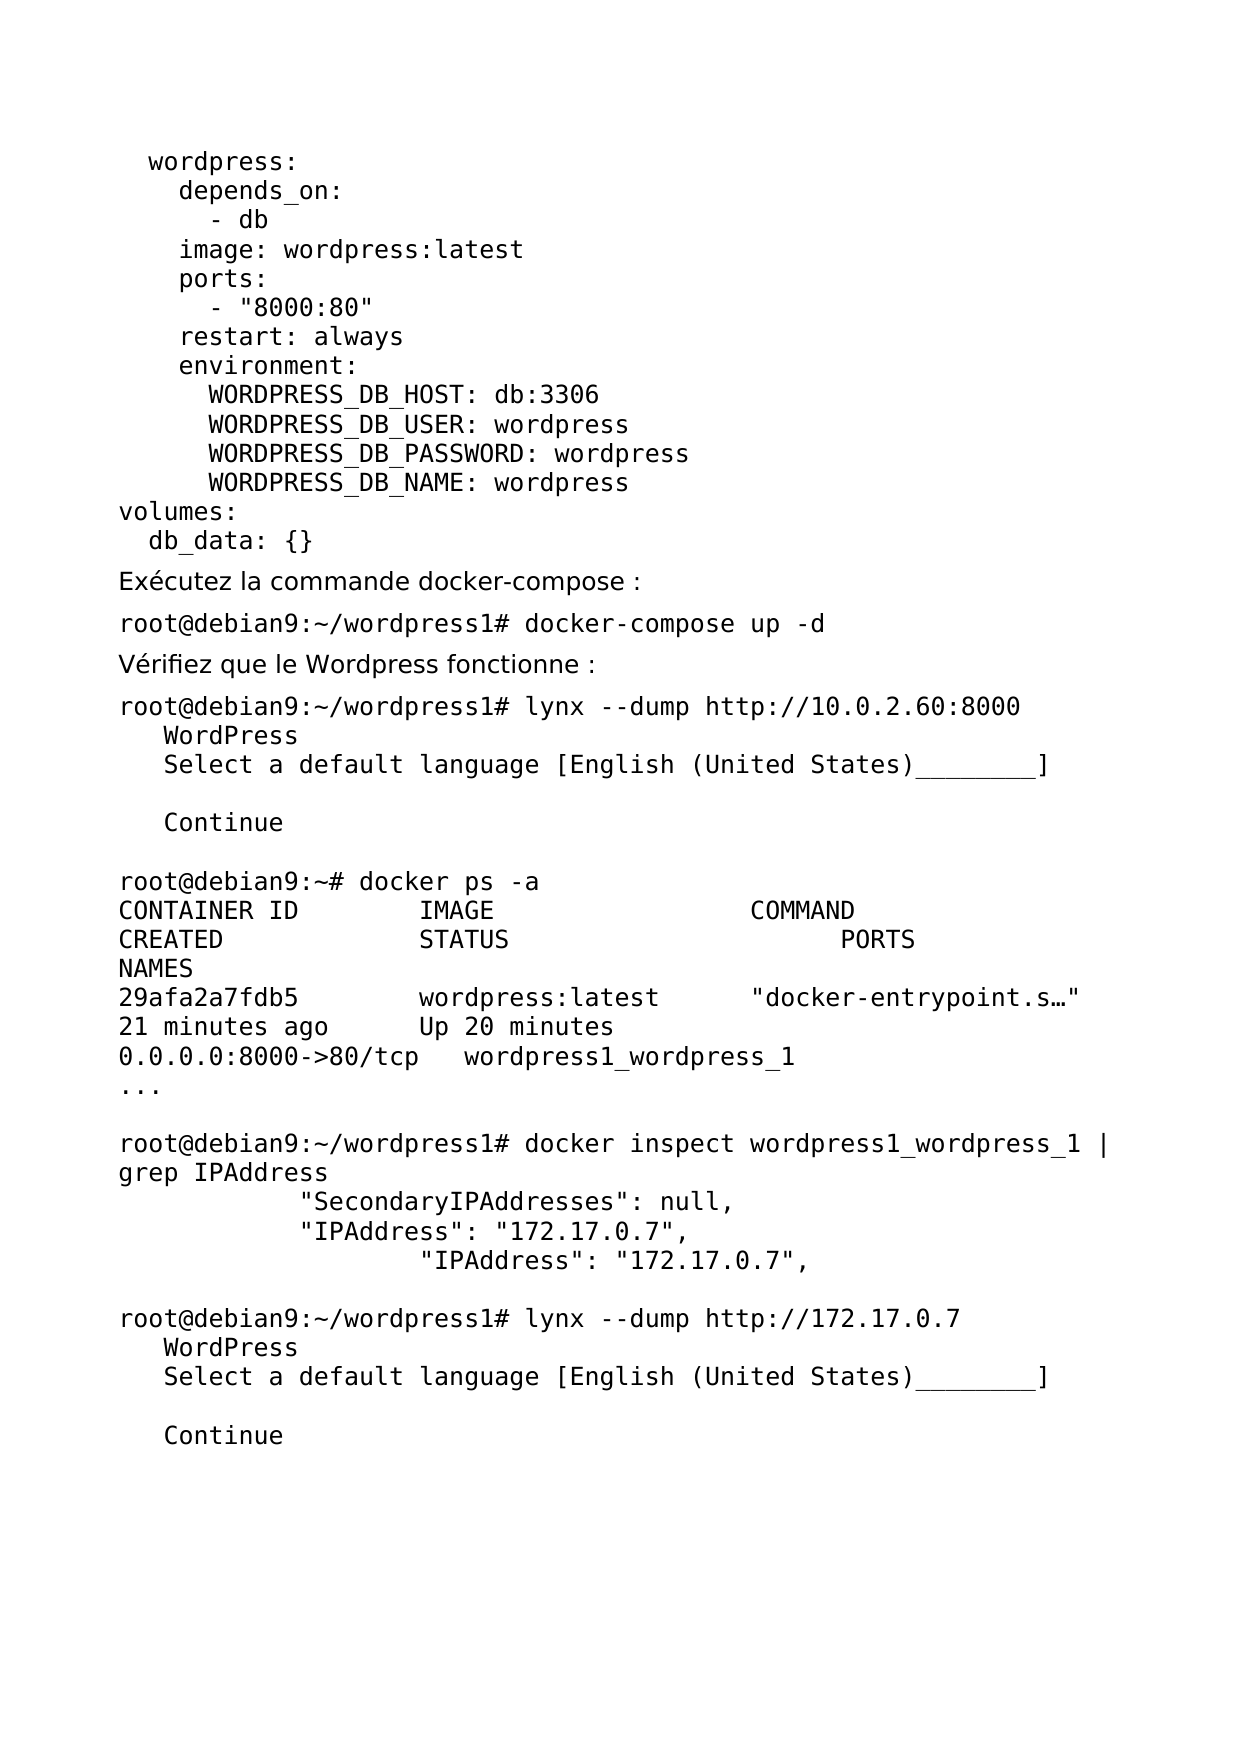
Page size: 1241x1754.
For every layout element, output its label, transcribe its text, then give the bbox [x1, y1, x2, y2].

text wordpress: depends_on: - db image: wordpress:latest ports: - "8000:80" restart: always environment: WORDPRESS_DB_HOST: db:3306 WORDPRESS_DB_USER: wordpress WORDPRESS_DB_PASSWORD: wordpress WORDPRESS_DB_NAME: wordpress volumes: db_data: {} [118, 118, 1122, 556]
text root@debian9:~/wordpress1# docker-compose up -d [118, 609, 1122, 638]
text root@debian9:~/wordpress1# lynx --dump http://10.0.2.60:8000 WordPress Select a default language [English (United States)________] Continue root@debian9:~# docker ps -a CONTAINER ID IMAGE COMMAND CREATED STATUS PORTS NAMES 29afa2a7fdb5 wordpress:latest "docker-entrypoint.s…" 21 minutes ago Up 20 minutes 0.0.0.0:8000->80/tcp wordpress1_wordpress_1 ... root@debian9:~/wordpress1# docker inspect wordpress1_wordpress_1 | grep IPAddress "SecondaryIPAddresses": null, "IPAddress": "172.17.0.7", "IPAddress": "172.17.0.7", root@debian9:~/wordpress1# lynx --dump http://172.17.0.7 WordPress Select a default language [English (United States)________] Continue [118, 692, 1122, 1450]
text Vérifiez que le Wordpress fonctionne : [118, 650, 1122, 679]
text Exécutez la commande docker-compose : [118, 567, 1122, 597]
